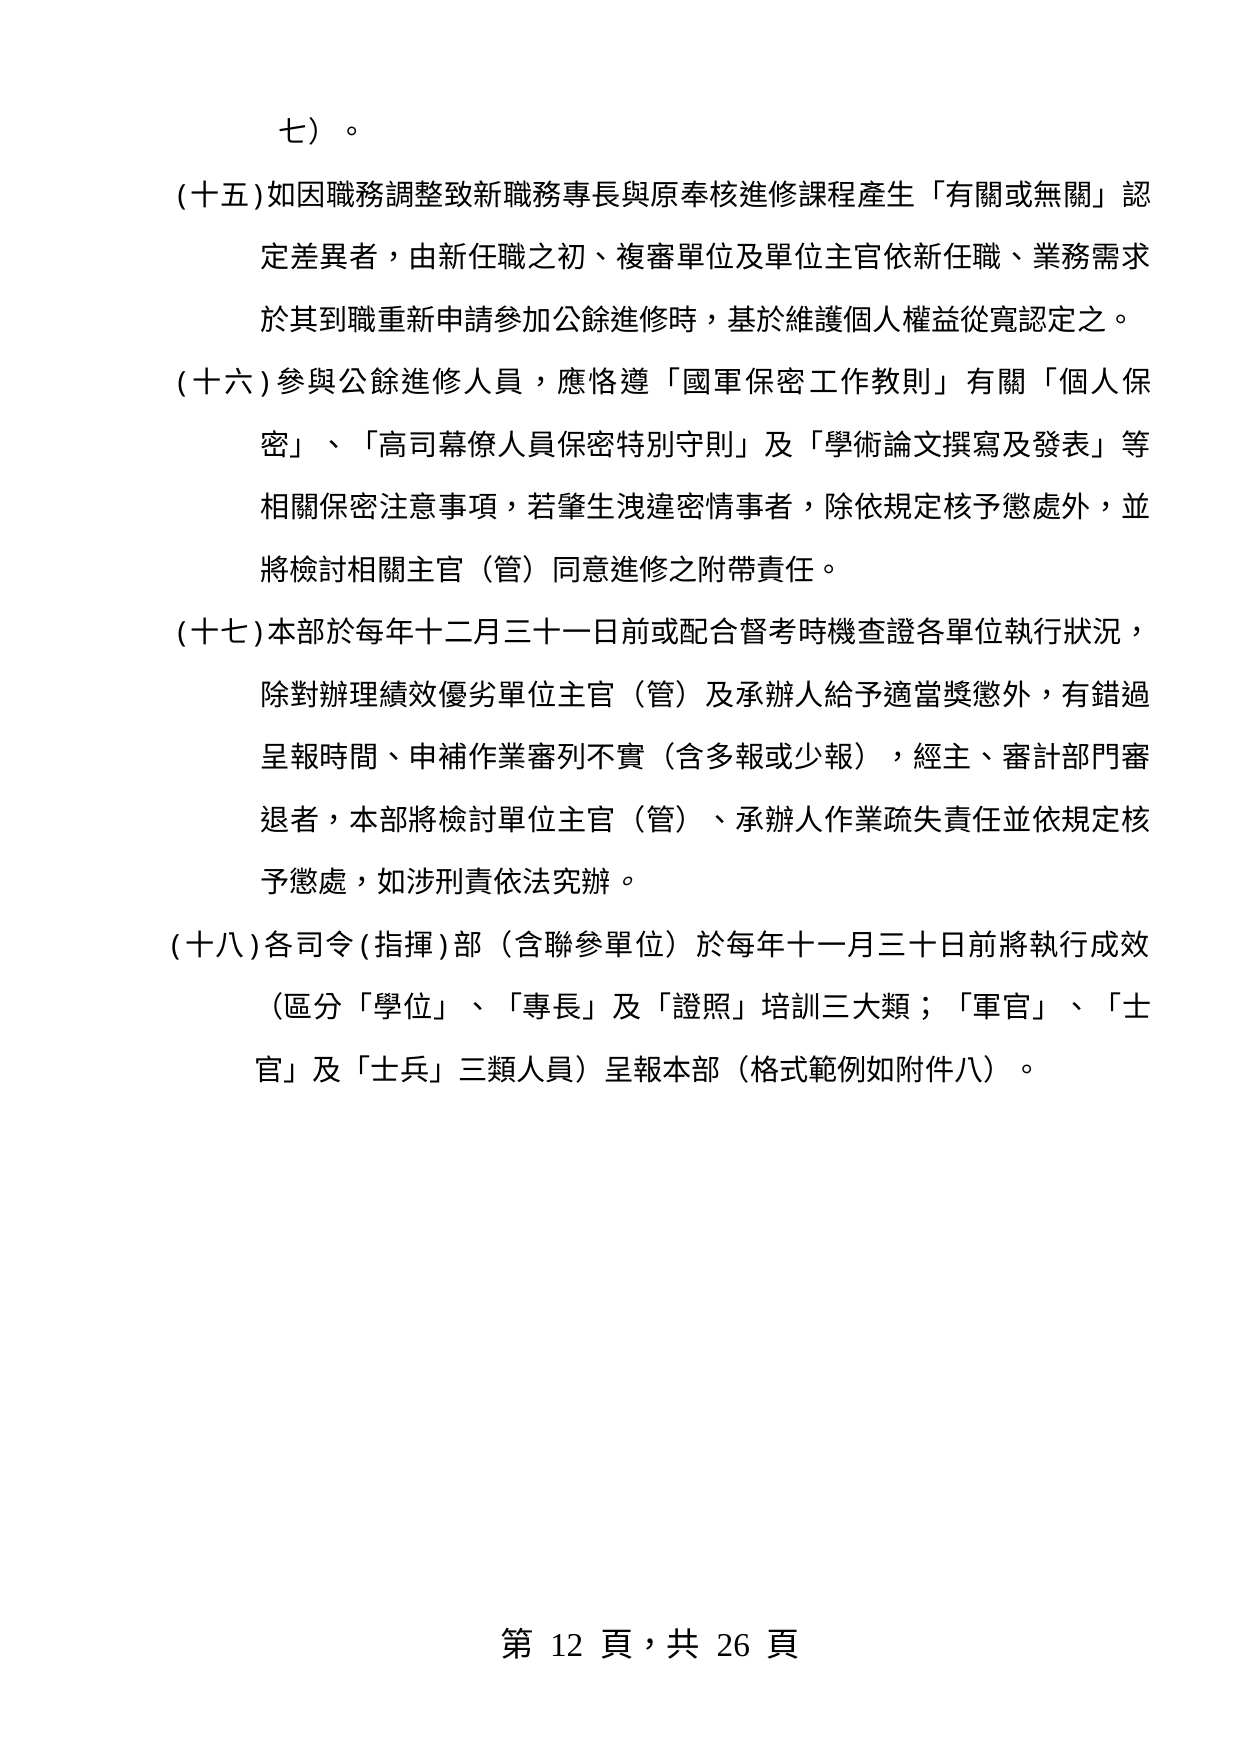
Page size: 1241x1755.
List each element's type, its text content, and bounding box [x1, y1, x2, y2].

text (十六)參與公餘進修人員，應恪遵「國軍保密工作教則」有關「個人保密」、「高司幕僚人員保密特別守則」及「學術論文撰寫及發表」等相關保密注意事項，若肇生洩違密情事者，除依規定核予懲處外，並將檢討相關主官（管）同意進修之附帶責任。 [173, 338, 1152, 588]
text 七）。 [198, 88, 1152, 151]
text (十七)本部於每年十二月三十一日前或配合督考時機查證各單位執行狀況，除對辦理績效優劣單位主官（管）及承辦人給予適當獎懲外，有錯過呈報時間、申補作業審列不實（含多報或少報），經主、審計部門審退者，本部將檢討單位主官（管）、承辦人作業疏失責任並依規定核予懲處，如涉刑責依法究辦。 [173, 588, 1152, 901]
text (十八)各司令(指揮)部（含聯參單位）於每年十一月三十日前將執行成效（區分「學位」、「專長」及「證照」培訓三大類；「軍官」、「士官」及「士兵」三類人員）呈報本部（格式範例如附件八）。 [166, 901, 1152, 1088]
text (十五)如因職務調整致新職務專長與原奉核進修課程產生「有關或無關」認定差異者，由新任職之初、複審單位及單位主官依新任職、業務需求於其到職重新申請參加公餘進修時，基於維護個人權益從寬認定之。 [173, 151, 1152, 338]
